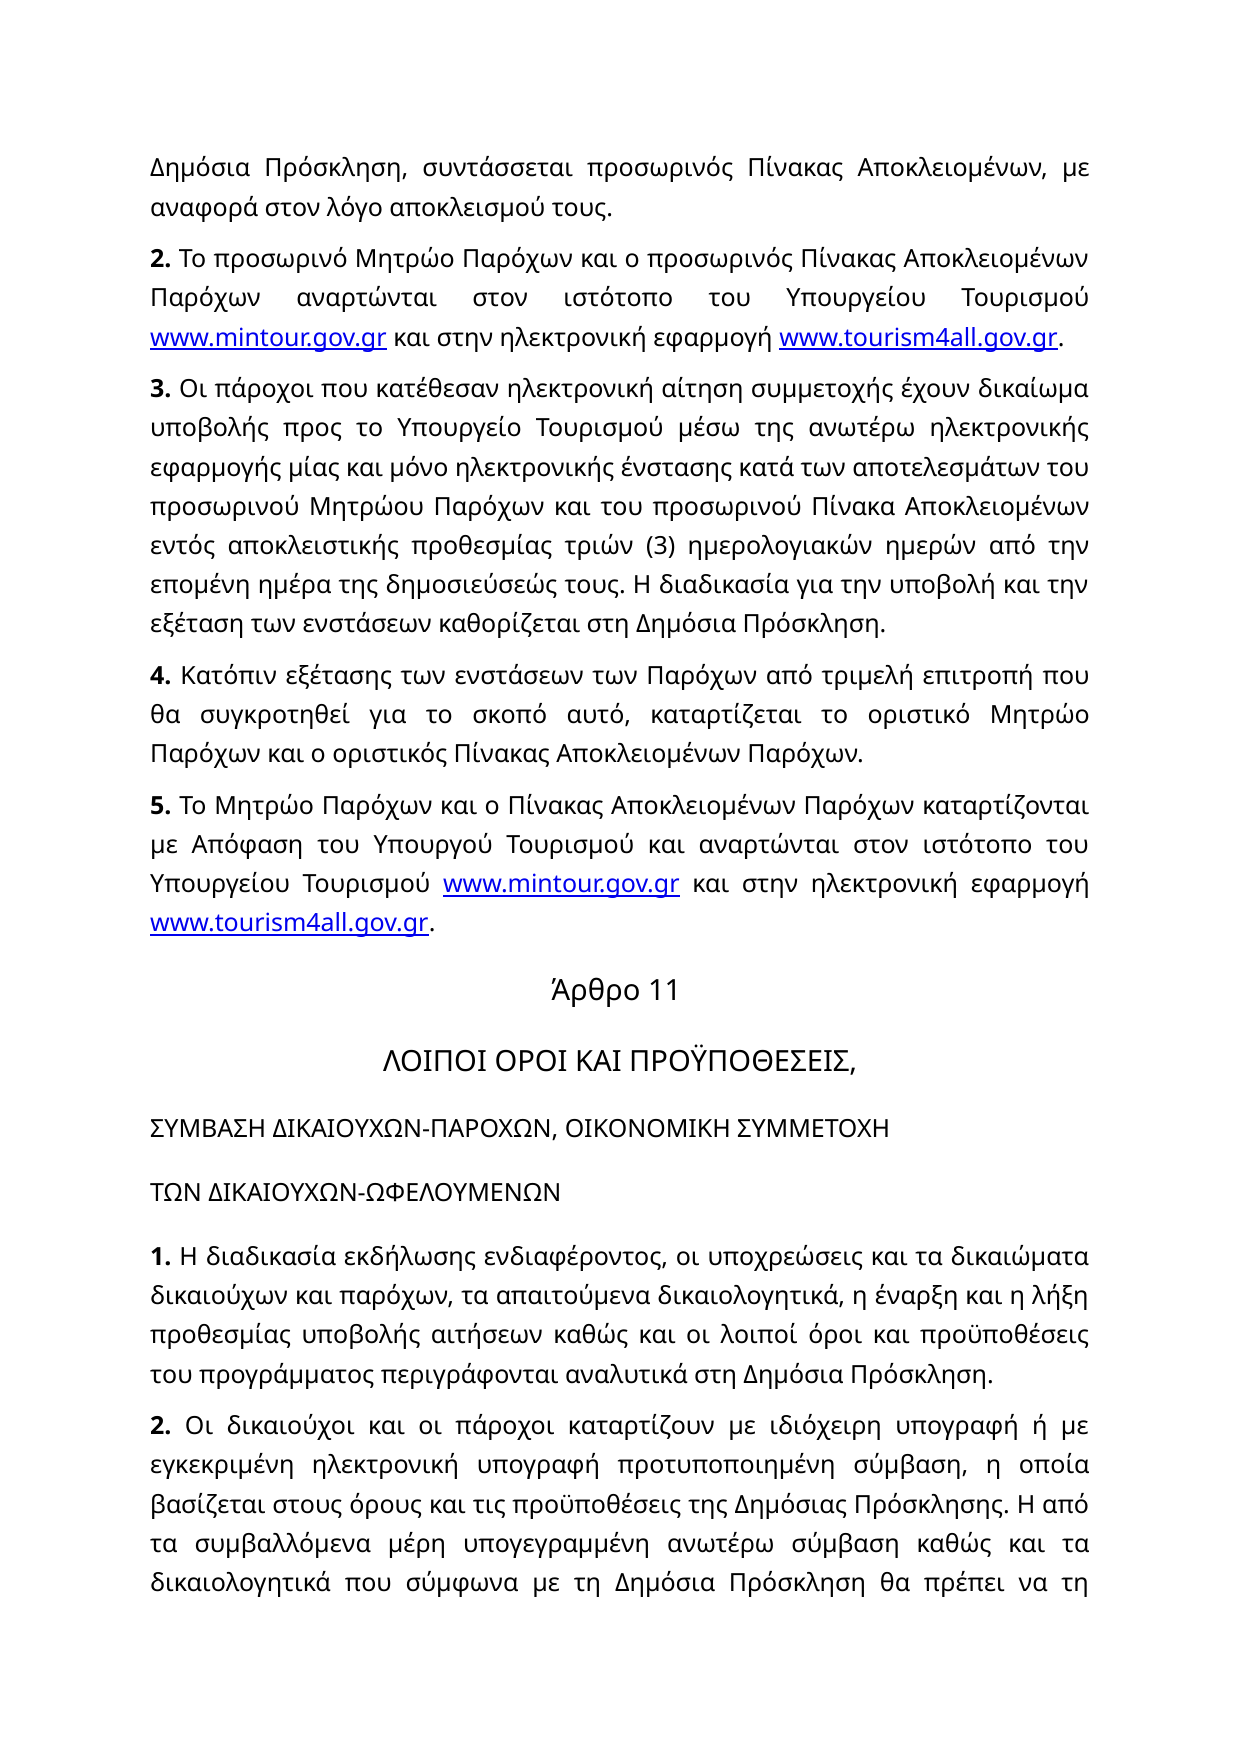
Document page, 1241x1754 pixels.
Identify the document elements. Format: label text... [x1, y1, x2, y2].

subtitle ΛΟΙΠΟΙ ΟΡΟΙ ΚΑΙ ΠΡΟΫΠΟΘΕΣΕΙΣ, [150, 1040, 1090, 1079]
subtitle Άρθρο 11 [150, 969, 1090, 1009]
text 4. Κατόπιν εξέτασης των ενστάσεων των Παρόχων από τριμελή επιτροπή που θα συγκροτηθεί για το σκοπό αυτό, καταρτίζεται το οριστικό Μητρώο Παρόχων και ο οριστικός Πίνακας Αποκλειομένων Παρόχων. [150, 657, 1090, 770]
text ΣΥΜΒΑΣΗ ΔΙΚΑΙΟΥΧΩΝ-ΠΑΡΟΧΩΝ, ΟΙΚΟΝΟΜΙΚΗ ΣΥΜΜΕΤΟΧΗ [150, 1110, 1090, 1144]
text 3. Οι πάροχοι που κατέθεσαν ηλεκτρονική αίτηση συμμετοχής έχουν δικαίωμα υποβολής προς το Yπουργείο Τουρισμού μέσω της ανωτέρω ηλεκτρονικής εφαρμογής μίας και μόνο ηλεκτρονικής ένστασης κατά των αποτελεσμάτων του προσωρινού Μητρώου Παρόχων και του προσωρινού Πίνακα Αποκλειομένων εντός αποκλειστικής προθεσμίας τριών (3) ημερολογιακών ημερών από την επομένη ημέρα της δημοσιεύσεώς τους. Η διαδικασία για την υποβολή και την εξέταση των ενστάσεων καθορίζεται στη Δημόσια Πρόσκληση. [150, 371, 1090, 640]
text 2. Το προσωρινό Μητρώο Παρόχων και ο προσωρινός Πίνακας Αποκλειομένων Παρόχων αναρτώνται στον ιστότοπο του Υπουργείου Τουρισμού www.mintour.gov.gr και στην ηλεκτρονική εφαρμογή www.tourism4all.gov.gr. [150, 241, 1090, 353]
text 1. Η διαδικασία εκδήλωσης ενδιαφέροντος, οι υποχρεώσεις και τα δικαιώματα δικαιούχων και παρόχων, τα απαιτούμενα δικαιολογητικά, η έναρξη και η λήξη προθεσμίας υποβολής αιτήσεων καθώς και οι λοιποί όροι και προϋποθέσεις του προγράμματος περιγράφονται αναλυτικά στη Δημόσια Πρόσκληση. [150, 1239, 1090, 1390]
text 5. Το Μητρώο Παρόχων και ο Πίνακας Αποκλειομένων Παρόχων καταρτίζονται με Απόφαση του Υπουργού Τουρισμού και αναρτώνται στον ιστότοπο του Υπουργείου Τουρισμού www.mintour.gov.gr και στην ηλεκτρονική εφαρμογή www.tourism4all.gov.gr. [150, 787, 1090, 939]
text 2. Οι δικαιούχοι και οι πάροχοι καταρτίζουν με ιδιόχειρη υπογραφή ή με εγκεκριμένη ηλεκτρονική υπογραφή προτυποποιημένη σύμβαση, η οποία βασίζεται στους όρους και τις προϋποθέσεις της Δημόσιας Πρόσκλησης. Η από τα συμβαλλόμενα μέρη υπογεγραμμένη ανωτέρω σύμβαση καθώς και τα δικαιολογητικά που σύμφωνα με τη Δημόσια Πρόσκληση θα πρέπει να τη [150, 1408, 1090, 1599]
text Δημόσια Πρόσκληση, συντάσσεται προσωρινός Πίνακας Αποκλειομένων, με αναφορά στον λόγο αποκλεισμού τους. [150, 150, 1090, 223]
text ΤΩΝ ΔΙΚΑΙΟΥΧΩΝ-ΩΦΕΛΟΥΜΕΝΩΝ [150, 1174, 1090, 1209]
